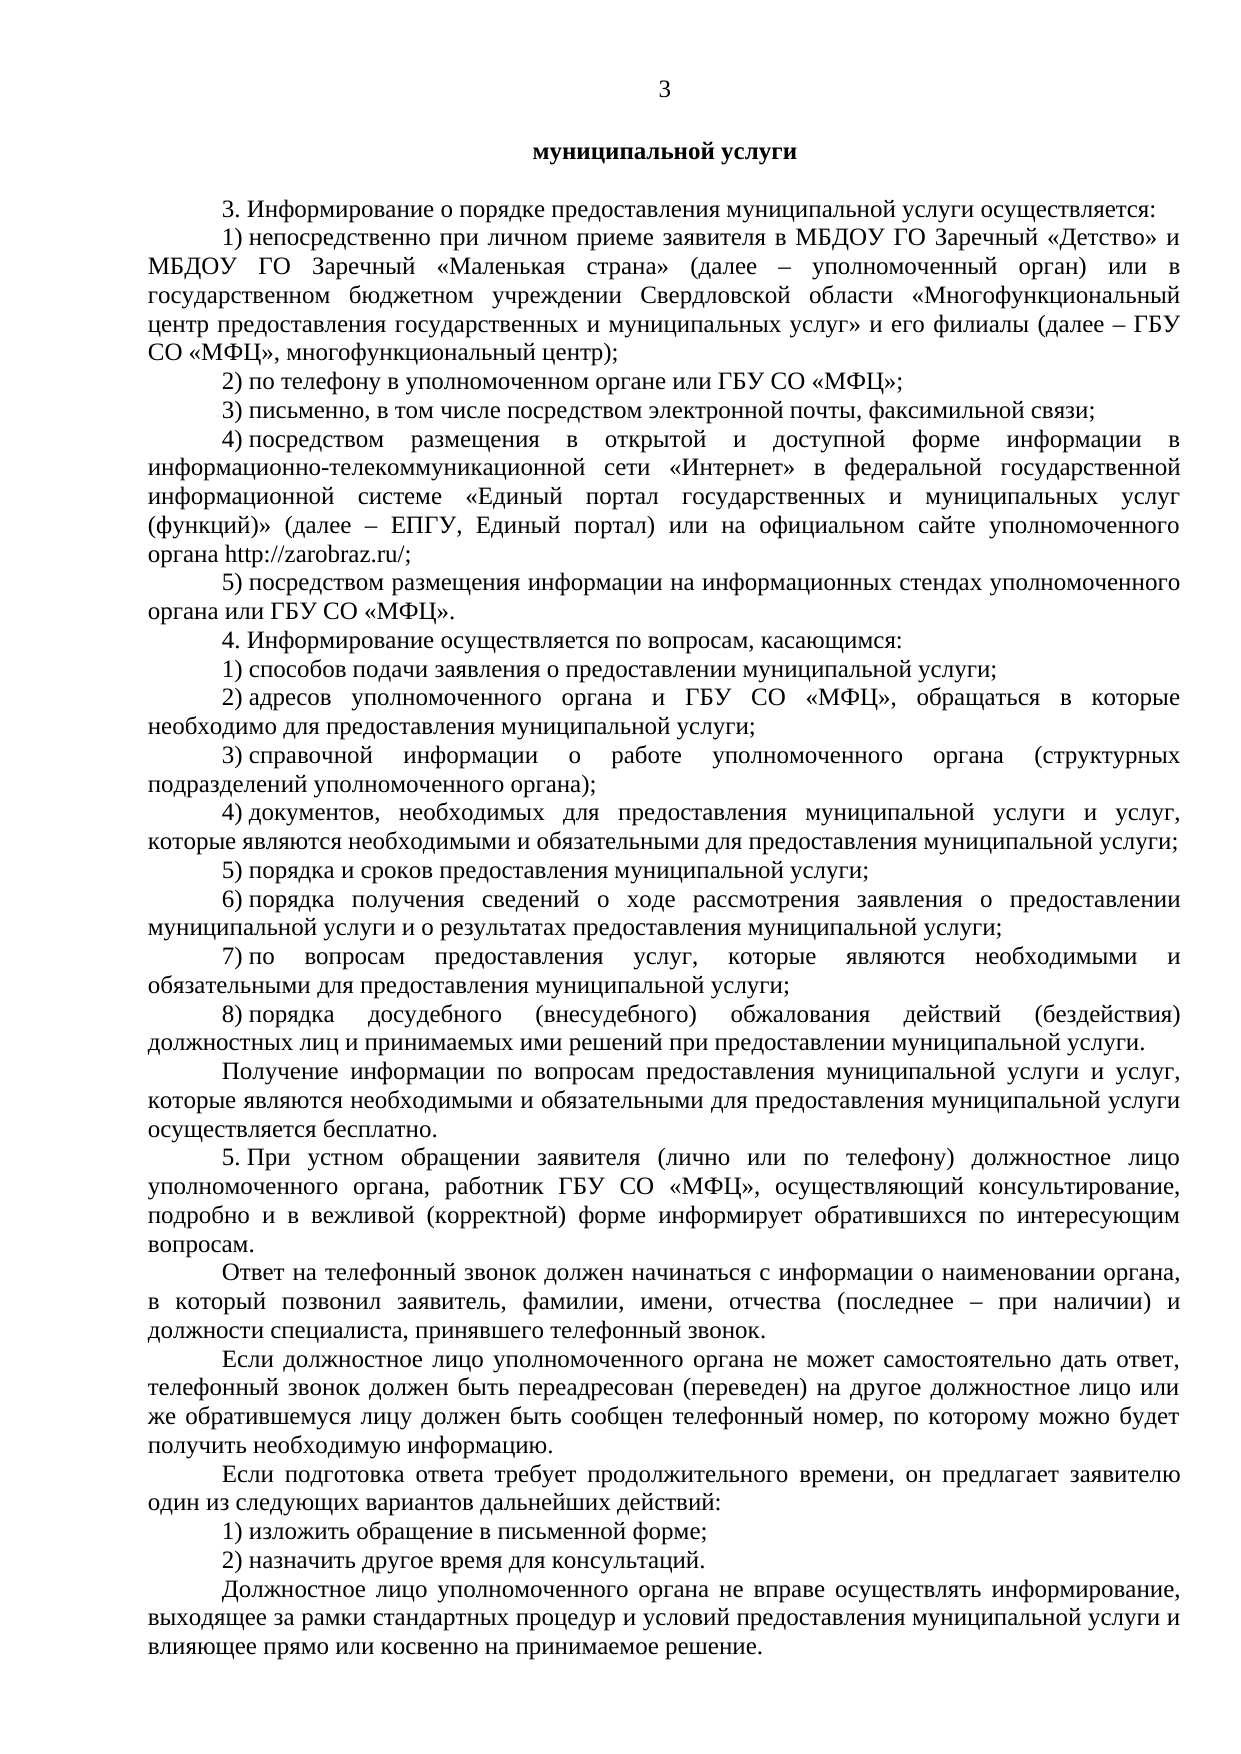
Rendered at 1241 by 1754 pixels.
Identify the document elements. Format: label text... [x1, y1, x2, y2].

text Если подготовка ответа требует продолжительного времени, он предлагает заявителю один из следующих вариантов дальнейших действий: [148, 1459, 1181, 1516]
text 6) порядка получения сведений о ходе рассмотрения заявления о предоставлении муниципальной услуги и о результатах предоставления муниципальной услуги; [148, 884, 1181, 941]
text 4) посредством размещения в открытой и доступной форме информации в информационно-телекоммуникационной сети «Интернет» в федеральной государственной информационной системе «Единый портал государственных и муниципальных услуг (функций)» (далее – ЕПГУ, Единый портал) или на официальном сайте уполномоченного органа http://zarobraz.ru/; [148, 424, 1181, 567]
text 7) по вопросам предоставления услуг, которые являются необходимыми и обязательными для предоставления муниципальной услуги; [148, 941, 1181, 999]
text 2) назначить другое время для консультаций. [148, 1545, 1181, 1574]
text Получение информации по вопросам предоставления муниципальной услуги и услуг, которые являются необходимыми и обязательными для предоставления муниципальной услуги осуществляется бесплатно. [148, 1056, 1181, 1142]
text Ответ на телефонный звонок должен начинаться с информации о наименовании органа, в который позвонил заявитель, фамилии, имени, отчества (последнее – при наличии) и должности специалиста, принявшего телефонный звонок. [148, 1257, 1181, 1344]
text 3) справочной информации о работе уполномоченного органа (структурных подразделений уполномоченного органа); [148, 740, 1181, 797]
text 1) способов подачи заявления о предоставлении муниципальной услуги; [148, 654, 1181, 682]
text 4) документов, необходимых для предоставления муниципальной услуги и услуг, которые являются необходимыми и обязательными для предоставления муниципальной услуги; [148, 797, 1181, 855]
text 5) посредством размещения информации на информационных стендах уполномоченного органа или ГБУ СО «МФЦ». [148, 567, 1181, 625]
text Должностное лицо уполномоченного органа не вправе осуществлять информирование, выходящее за рамки стандартных процедур и условий предоставления муниципальной услуги и влияющее прямо или косвенно на принимаемое решение. [148, 1574, 1181, 1660]
text 5. При устном обращении заявителя (лично или по телефону) должностное лицо уполномоченного органа, работник ГБУ СО «МФЦ», осуществляющий консультирование, подробно и в вежливой (корректной) форме информирует обратившихся по интересующим вопросам. [148, 1142, 1181, 1257]
text 1) изложить обращение в письменной форме; [148, 1516, 1181, 1545]
text Если должностное лицо уполномоченного органа не может самостоятельно дать ответ, телефонный звонок должен быть переадресован (переведен) на другое должностное лицо или же обратившемуся лицу должен быть сообщен телефонный номер, по которому можно будет получить необходимую информацию. [148, 1344, 1181, 1459]
text 4. Информирование осуществляется по вопросам, касающимся: [148, 625, 1181, 654]
text 2) по телефону в уполномоченном органе или ГБУ СО «МФЦ»; [148, 366, 1181, 395]
text 3) письменно, в том числе посредством электронной почты, факсимильной связи; [148, 395, 1181, 424]
text 8) порядка досудебного (внесудебного) обжалования действий (бездействия) должностных лиц и принимаемых ими решений при предоставлении муниципальной услуги. [148, 999, 1181, 1056]
text муниципальной услуги [148, 136, 1181, 165]
text 2) адресов уполномоченного органа и ГБУ СО «МФЦ», обращаться в которые необходимо для предоставления муниципальной услуги; [148, 682, 1181, 740]
text 5) порядка и сроков предоставления муниципальной услуги; [148, 855, 1181, 884]
text 3. Информирование о порядке предоставления муниципальной услуги осуществляется: [148, 194, 1181, 222]
text 1) непосредственно при личном приеме заявителя в МБДОУ ГО Заречный «Детство» и МБДОУ ГО Заречный «Маленькая страна» (далее – уполномоченный орган) или в государственном бюджетном учреждении Свердловской области «Многофункциональный центр предоставления государственных и муниципальных услуг» и его филиалы (далее – ГБУ СО «МФЦ», многофункциональный центр); [148, 222, 1181, 366]
